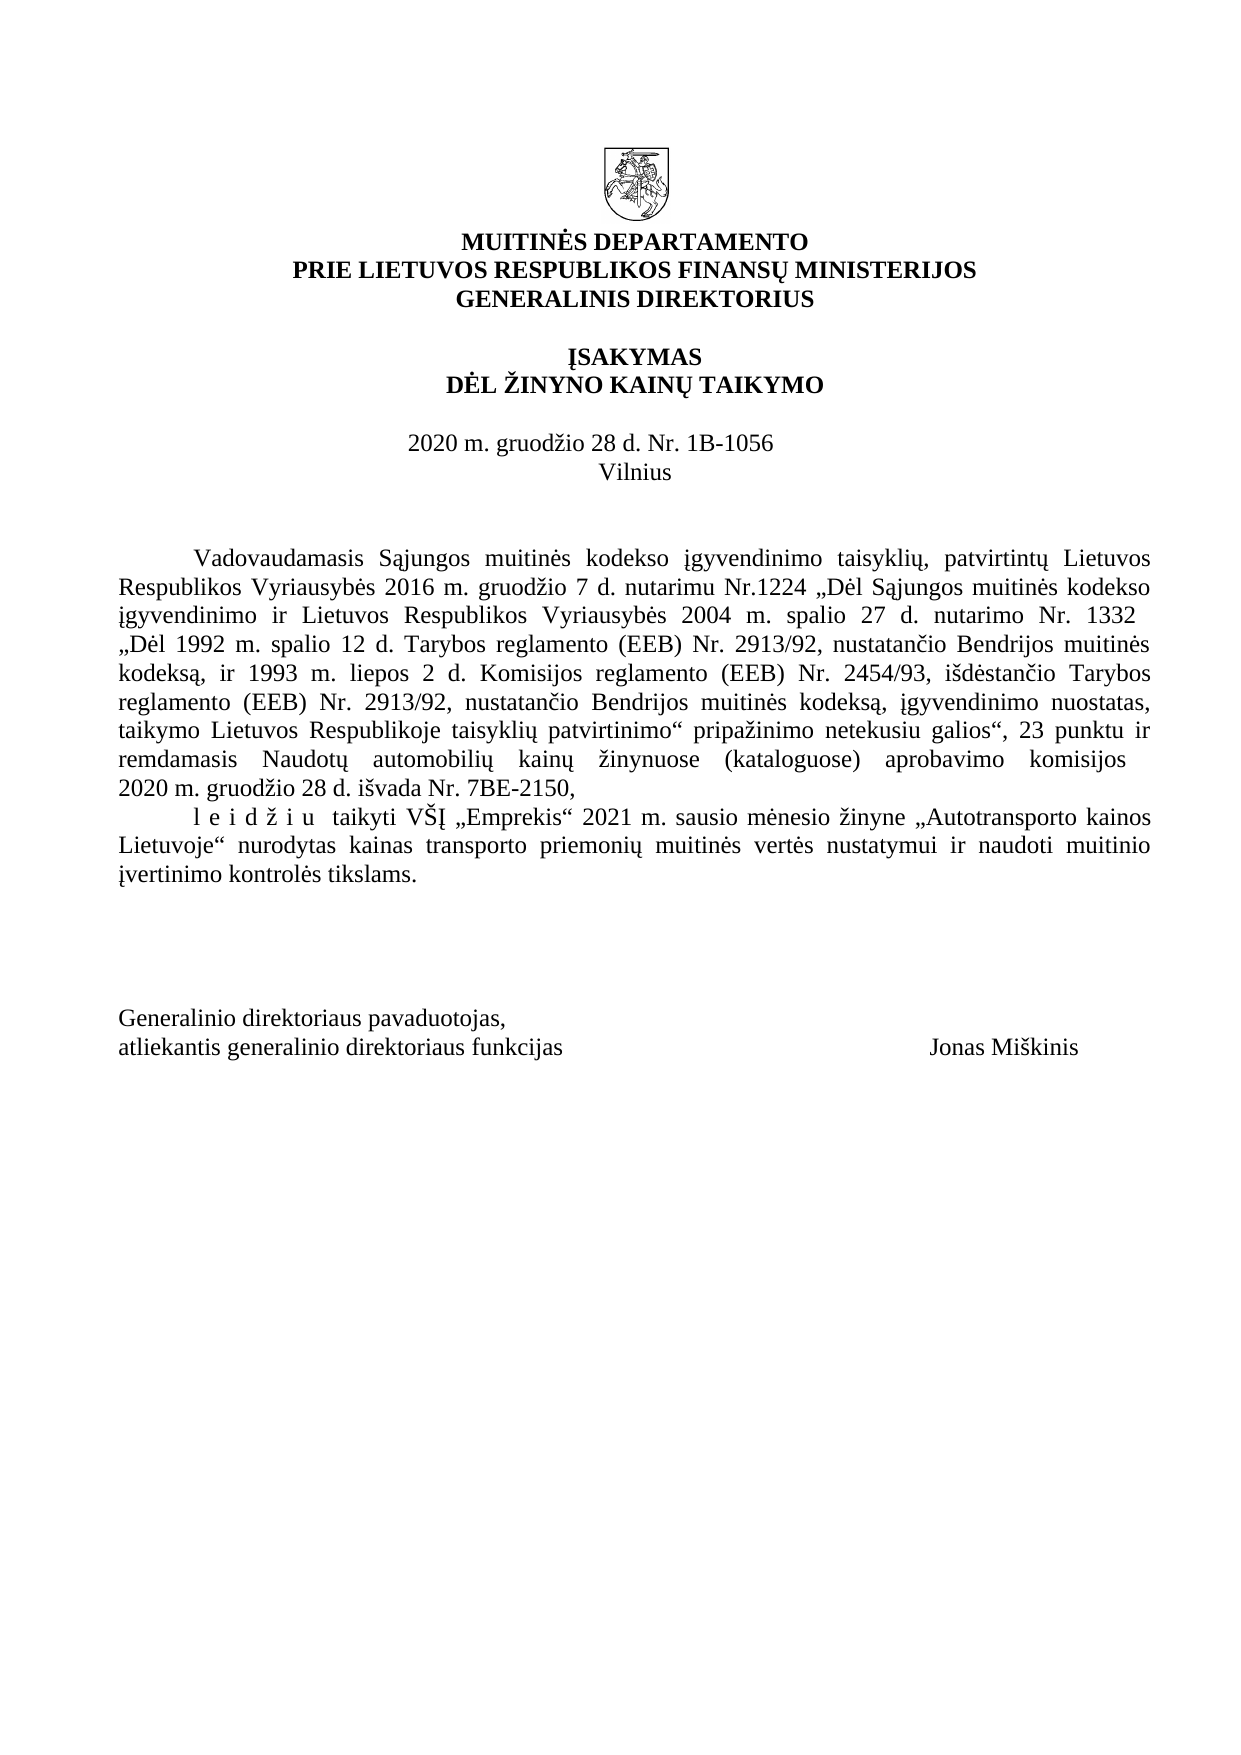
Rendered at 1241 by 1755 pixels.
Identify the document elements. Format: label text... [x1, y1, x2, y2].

text atliekantis generalinio direktoriaus funkcijas Jonas Miškinis [118, 1032, 1152, 1060]
text Generalinio direktoriaus pavaduotojas, [118, 1003, 1152, 1032]
text Vilnius [118, 457, 1152, 485]
text GENERALINIS DIREKTORIUS [118, 284, 1152, 313]
text Vadovaudamasis Sąjungos muitinės kodekso įgyvendinimo taisyklių, patvirtintų Lietuvos Respublikos Vyriausybės 2016 m. gruodžio 7 d. nutarimu Nr.1224 „Dėl Sąjungos muitinės kodekso įgyvendinimo ir Lietuvos Respublikos Vyriausybės 2004 m. spalio 27 d. nutarimo Nr. 1332 „Dėl 1992 m. spalio 12 d. Tarybos reglamento (EEB) Nr. 2913/92, nustatančio Bendrijos muitinės kodeksą, ir 1993 m. liepos 2 d. Komisijos reglamento (EEB) Nr. 2454/93, išdėstančio Tarybos reglamento (EEB) Nr. 2913/92, nustatančio Bendrijos muitinės kodeksą, įgyvendinimo nuostatas, taikymo Lietuvos Respublikoje taisyklių patvirtinimo“ pripažinimo netekusiu galios“, 23 punktu ir remdamasis Naudotų automobilių kainų žinynuose (kataloguose) aprobavimo komisijos 2020 m. gruodžio 28 d. išvada Nr. 7BE-2150, [118, 543, 1152, 802]
text PRIE LIETUVOS RESPUBLIKOS FINANSŲ MINISTERIJOS [118, 255, 1152, 284]
text ĮSAKYMAS [118, 342, 1152, 370]
text DĖL žinyno kainų taikymo [118, 370, 1152, 399]
text MUITINĖS DEPARTAMENTO [118, 227, 1152, 255]
text l e i d ž i u taikyti VŠĮ „Emprekis“ 2021 m. sausio mėnesio žinyne „Autotransporto kainos Lietuvoje“ nurodytas kainas transporto priemonių muitinės vertės nustatymui ir naudoti muitinio įvertinimo kontrolės tikslams. [118, 802, 1152, 888]
text 2020 m. gruodžio 28 d. Nr. 1B-1056 [118, 428, 1063, 457]
